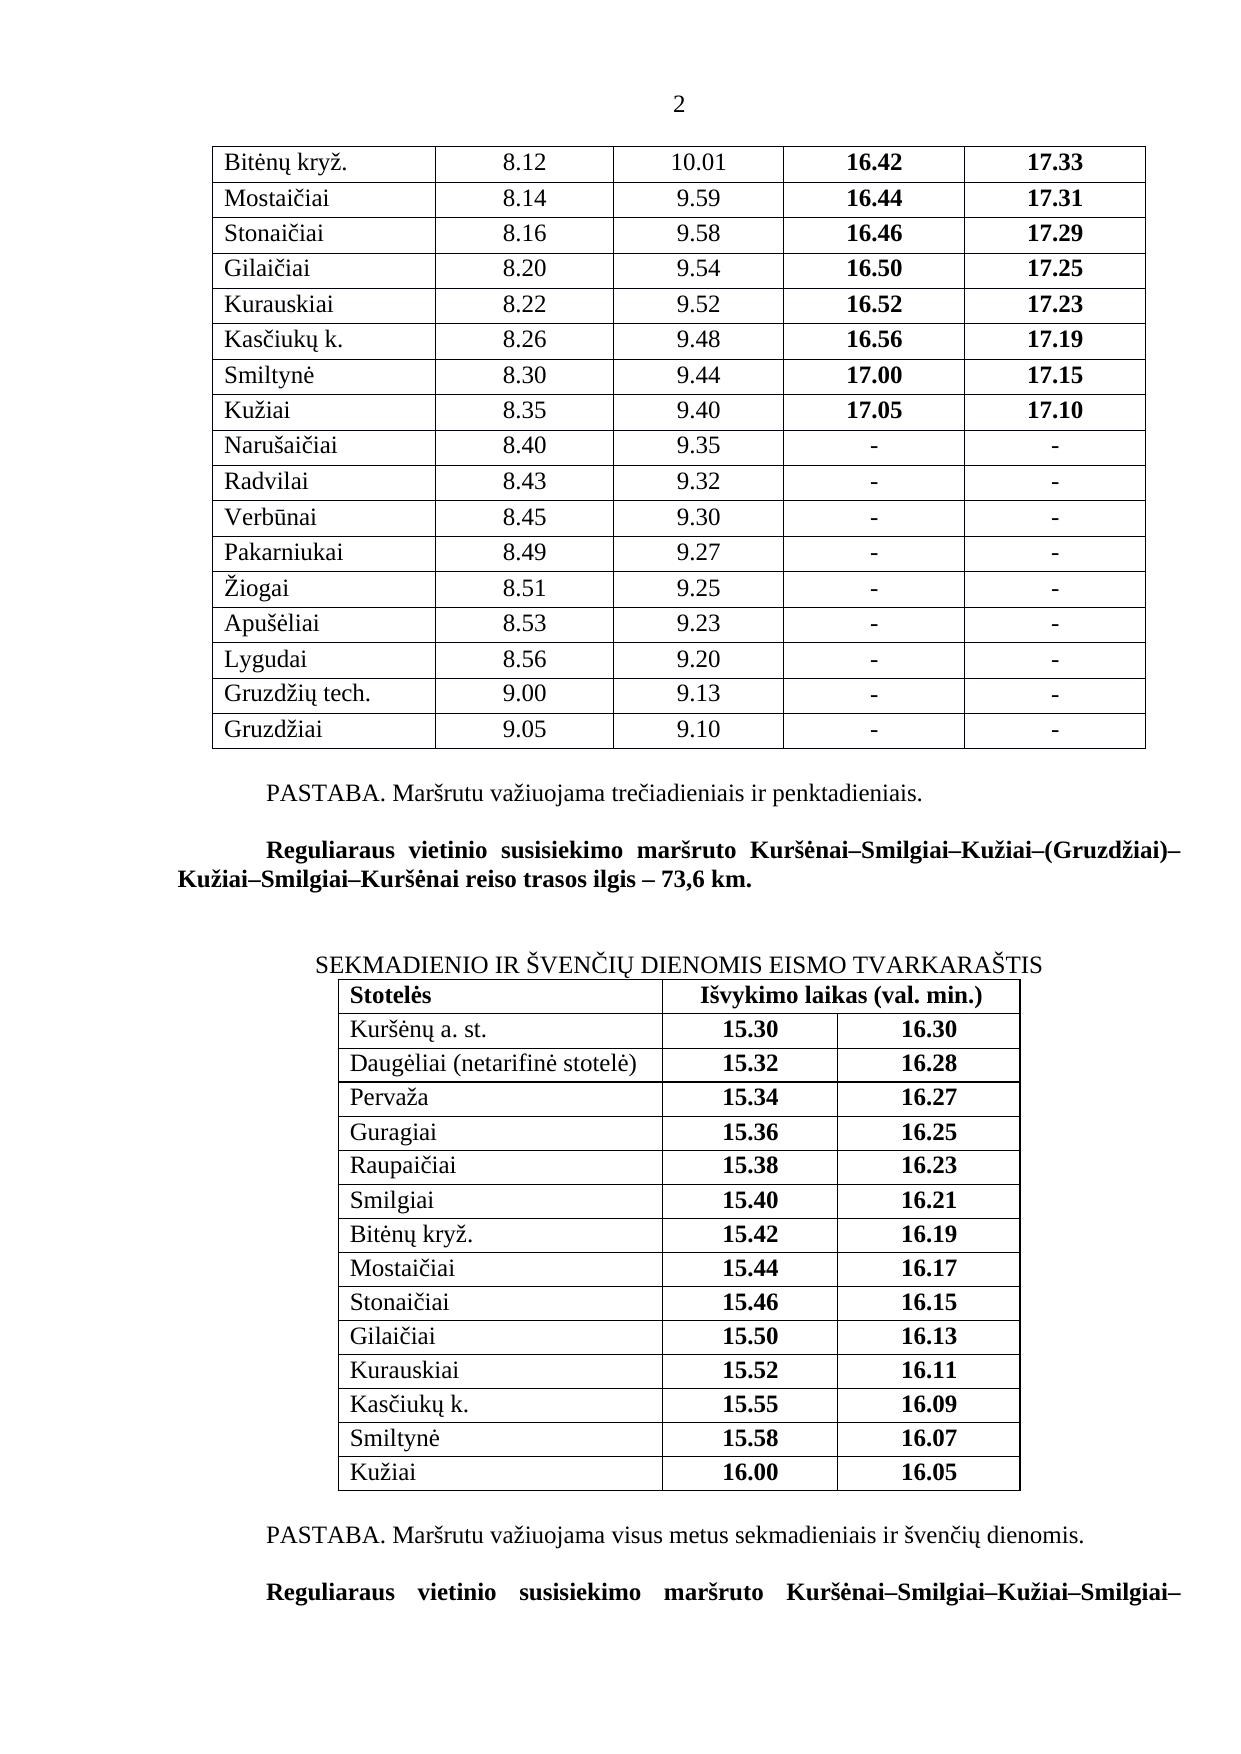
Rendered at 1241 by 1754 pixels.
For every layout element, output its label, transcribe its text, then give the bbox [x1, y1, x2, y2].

table_cell 8.45 [436, 501, 613, 536]
table_cell 17.00 [784, 360, 964, 394]
table_cell 8.53 [436, 608, 613, 642]
table_cell 16.25 [838, 1117, 1019, 1149]
table_cell 15.44 [663, 1253, 837, 1286]
table_cell 16.50 [784, 254, 964, 288]
table_cell 15.50 [663, 1321, 837, 1354]
table_cell 8.56 [436, 643, 613, 677]
table_cell Gruzdžiai [213, 714, 435, 748]
table_cell Gruzdžių tech. [213, 679, 435, 713]
table_cell - [965, 537, 1145, 571]
table_cell Kasčiukų k. [339, 1389, 662, 1422]
table_cell 8.35 [436, 395, 613, 429]
table_cell 15.52 [663, 1355, 837, 1388]
table_cell 16.23 [838, 1151, 1019, 1184]
table_cell 16.09 [838, 1389, 1019, 1422]
table_cell Bitėnų kryž. [339, 1219, 662, 1252]
table_cell 9.13 [614, 679, 783, 713]
table_cell 9.59 [614, 183, 783, 217]
table_cell 16.27 [838, 1083, 1019, 1116]
table_cell 15.36 [663, 1117, 837, 1149]
table_cell Gilaičiai [339, 1321, 662, 1354]
table_header Stotelės [339, 980, 662, 1013]
table_cell - [784, 501, 964, 536]
table_cell 8.30 [436, 360, 613, 394]
text SEKMADIENIO IR ŠVENČIŲ DIENOMIS EISMO TVARKARAŠTIS [177, 951, 1181, 979]
table_cell - [965, 572, 1145, 607]
table_cell 9.40 [614, 395, 783, 429]
table_cell Smiltynė [213, 360, 435, 394]
table_cell 9.32 [614, 466, 783, 500]
table_cell 17.31 [965, 183, 1145, 217]
table_cell 16.21 [838, 1185, 1019, 1218]
text Reguliaraus vietinio susisiekimo maršruto Kuršėnai–Smilgiai–Kužiai–Smilgiai– [177, 1577, 1181, 1606]
table_cell 8.49 [436, 537, 613, 571]
table_cell 9.00 [436, 679, 613, 713]
table_cell Smiltynė [339, 1423, 662, 1456]
table_cell Kuršėnų a. st. [339, 1014, 662, 1047]
table_cell 8.16 [436, 218, 613, 252]
table_cell 9.48 [614, 324, 783, 359]
table_cell 15.58 [663, 1423, 837, 1456]
table_cell 10.01 [614, 147, 783, 182]
table_cell 15.38 [663, 1151, 837, 1184]
table_cell Mostaičiai [213, 183, 435, 217]
table_cell 9.58 [614, 218, 783, 252]
table_cell - [784, 679, 964, 713]
table_cell - [784, 643, 964, 677]
table_cell 16.30 [838, 1014, 1019, 1047]
table_cell 8.14 [436, 183, 613, 217]
table_cell 16.15 [838, 1287, 1019, 1320]
table_cell 16.56 [784, 324, 964, 359]
table_cell 16.17 [838, 1253, 1019, 1286]
table_cell - [965, 643, 1145, 677]
table_cell - [784, 572, 964, 607]
table_cell 8.22 [436, 289, 613, 323]
table_cell 16.52 [784, 289, 964, 323]
table_cell 8.40 [436, 431, 613, 465]
table_cell Stonaičiai [339, 1287, 662, 1320]
table_cell Smilgiai [339, 1185, 662, 1218]
table_cell 9.10 [614, 714, 783, 748]
table_cell 9.25 [614, 572, 783, 607]
table_cell 17.29 [965, 218, 1145, 252]
table_cell 8.20 [436, 254, 613, 288]
table_cell 17.05 [784, 395, 964, 429]
table_cell - [784, 466, 964, 500]
text Reguliaraus vietinio susisiekimo maršruto Kuršėnai–Smilgiai–Kužiai–(Gruzdžiai)–Kužiai–Smilgiai–Kuršėnai reiso trasos ilgis – 73,6 km. [177, 836, 1181, 893]
table_cell 16.00 [663, 1457, 837, 1490]
table_cell Bitėnų kryž. [213, 147, 435, 182]
table_cell 17.15 [965, 360, 1145, 394]
table_cell 16.19 [838, 1219, 1019, 1252]
text PASTABA. Maršrutu važiuojama visus metus sekmadieniais ir švenčių dienomis. [177, 1520, 1181, 1549]
table_cell Raupaičiai [339, 1151, 662, 1184]
table_cell - [965, 679, 1145, 713]
table_cell 15.42 [663, 1219, 837, 1252]
table_cell 9.35 [614, 431, 783, 465]
table_cell Kužiai [339, 1457, 662, 1490]
table_cell Kužiai [213, 395, 435, 429]
table_cell - [784, 714, 964, 748]
table_cell 16.05 [838, 1457, 1019, 1490]
table_cell - [965, 714, 1145, 748]
table_cell - [784, 431, 964, 465]
table_cell 9.23 [614, 608, 783, 642]
table_cell 9.54 [614, 254, 783, 288]
table_cell 15.40 [663, 1185, 837, 1218]
table_cell 16.07 [838, 1423, 1019, 1456]
table_cell 17.25 [965, 254, 1145, 288]
table_cell Kurauskiai [213, 289, 435, 323]
table_cell 16.46 [784, 218, 964, 252]
table_cell - [965, 608, 1145, 642]
table_cell Kasčiukų k. [213, 324, 435, 359]
table_cell Žiogai [213, 572, 435, 607]
table_cell 9.30 [614, 501, 783, 536]
table_cell 9.44 [614, 360, 783, 394]
table_cell 15.34 [663, 1083, 837, 1116]
table_cell Verbūnai [213, 501, 435, 536]
table_cell Pakarniukai [213, 537, 435, 571]
table_cell 15.30 [663, 1014, 837, 1047]
table_header Išvykimo laikas (val. min.) [663, 980, 1019, 1013]
table_cell 8.43 [436, 466, 613, 500]
table_cell - [965, 431, 1145, 465]
table_cell 17.33 [965, 147, 1145, 182]
table_cell 15.32 [663, 1049, 837, 1081]
table_cell 9.20 [614, 643, 783, 677]
table_cell 17.23 [965, 289, 1145, 323]
table_cell 8.12 [436, 147, 613, 182]
text PASTABA. Maršrutu važiuojama trečiadieniais ir penktadieniais. [177, 778, 1181, 807]
table_cell 15.46 [663, 1287, 837, 1320]
table_cell 16.44 [784, 183, 964, 217]
table_cell 9.52 [614, 289, 783, 323]
table_cell 8.26 [436, 324, 613, 359]
table_cell - [784, 608, 964, 642]
table_cell 16.42 [784, 147, 964, 182]
table_cell Guragiai [339, 1117, 662, 1149]
table_cell 17.19 [965, 324, 1145, 359]
table_cell Mostaičiai [339, 1253, 662, 1286]
table_cell 9.05 [436, 714, 613, 748]
table_cell - [965, 501, 1145, 536]
table_cell Gilaičiai [213, 254, 435, 288]
table_cell Stonaičiai [213, 218, 435, 252]
table_cell - [965, 466, 1145, 500]
table_cell 15.55 [663, 1389, 837, 1422]
table_cell Apušėliai [213, 608, 435, 642]
table_cell 8.51 [436, 572, 613, 607]
table_cell Kurauskiai [339, 1355, 662, 1388]
table_cell 16.11 [838, 1355, 1019, 1388]
table_cell Daugėliai (netarifinė stotelė) [339, 1049, 662, 1081]
table_cell - [784, 537, 964, 571]
table_cell Lygudai [213, 643, 435, 677]
table_cell Narušaičiai [213, 431, 435, 465]
table_cell 16.28 [838, 1049, 1019, 1081]
table_cell 16.13 [838, 1321, 1019, 1354]
table_cell Radvilai [213, 466, 435, 500]
table_cell 9.27 [614, 537, 783, 571]
table_cell Pervaža [339, 1083, 662, 1116]
table_cell 17.10 [965, 395, 1145, 429]
